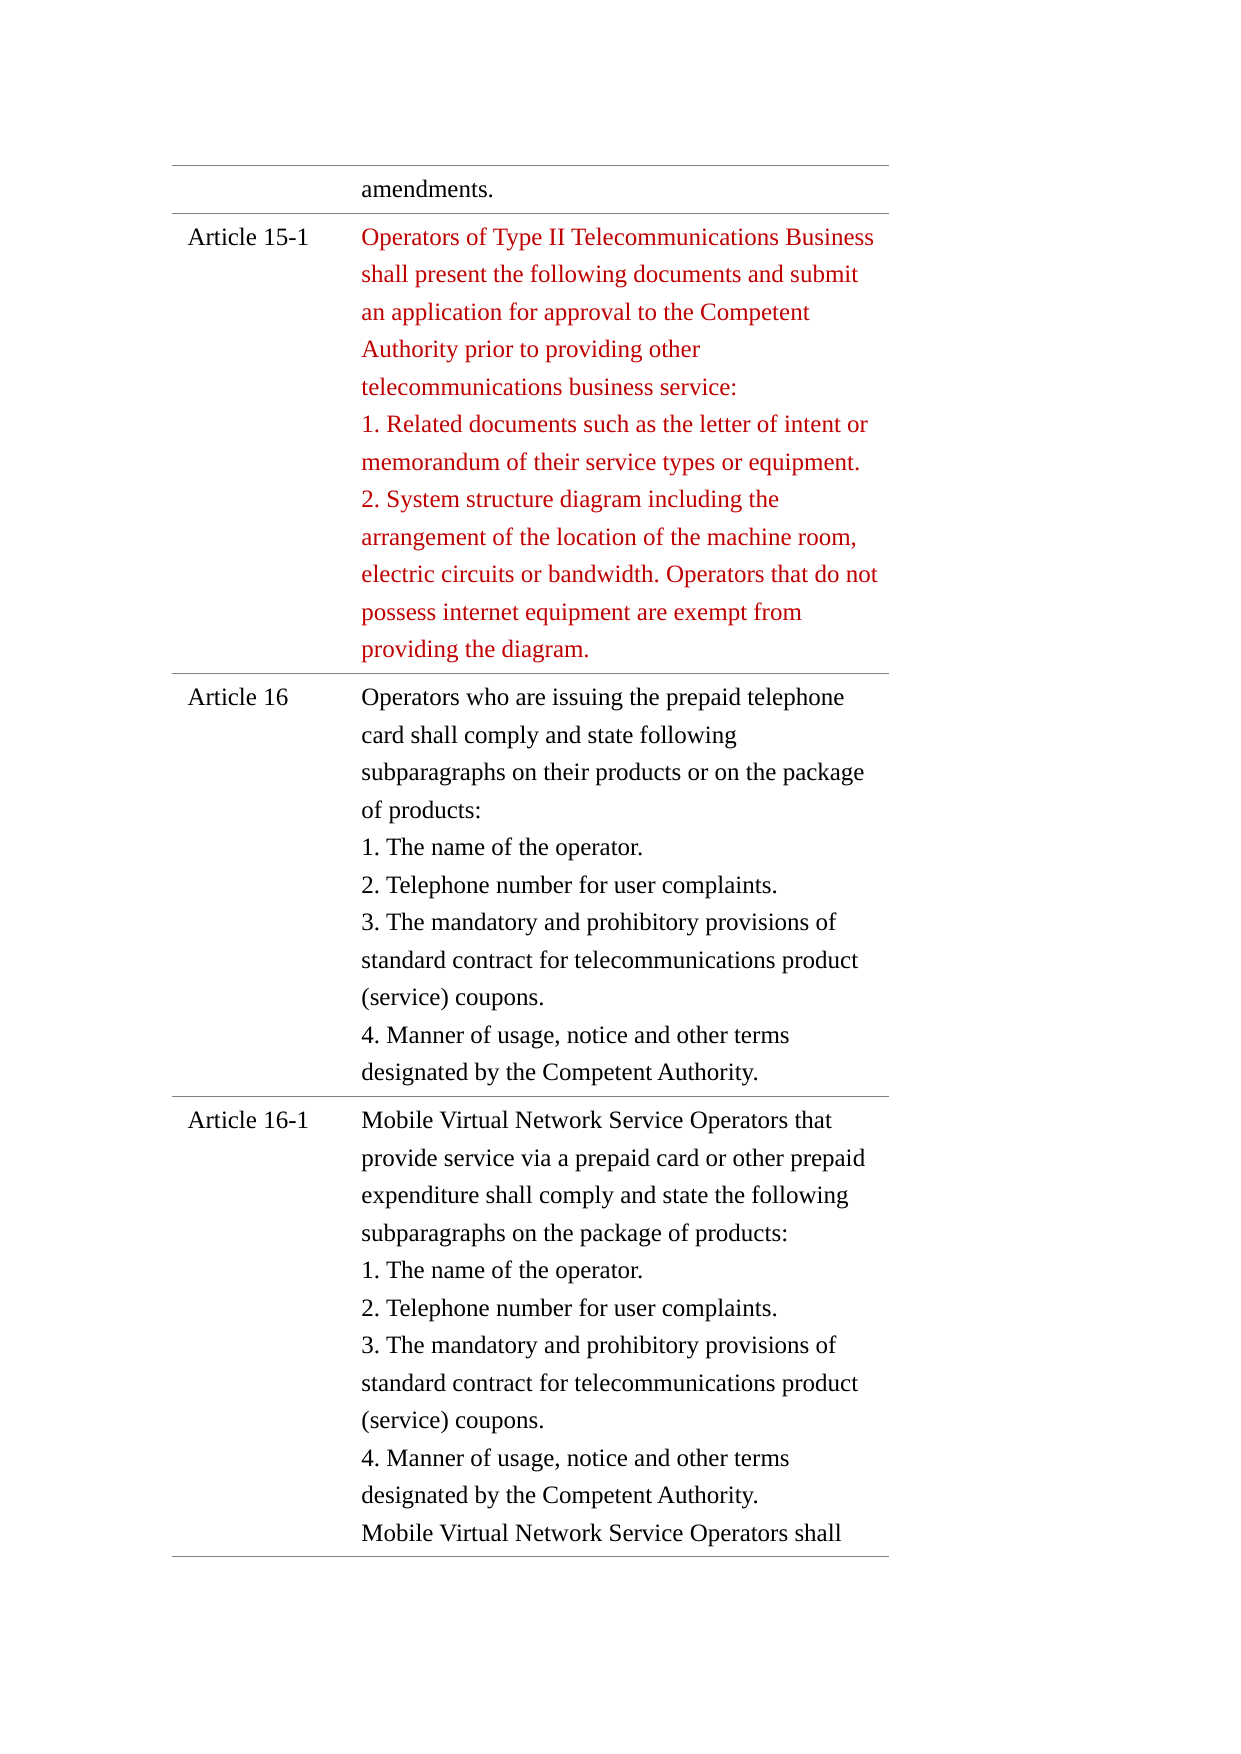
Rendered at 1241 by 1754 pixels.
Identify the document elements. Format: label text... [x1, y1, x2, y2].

table_cell Operators of Type II Telecommunications Business shall present the following documents and submit an application for approval to the Competent Authority prior to providing other telecommunications business service: 1. Related documents such as the letter of intent or memorandum of their service types or equipment. 2. System structure diagram including the arrangement of the location of the machine room, electric circuits or bandwidth. Operators that do not possess internet equipment are exempt from providing the diagram. [357, 214, 889, 673]
table_cell amendments. [357, 166, 889, 212]
table_cell [889, 1096, 914, 1556]
table_cell Article 15-1 [172, 214, 325, 673]
table_cell Article 16-1 [172, 1097, 325, 1556]
table_cell [325, 674, 357, 1096]
table_cell [325, 166, 357, 212]
table_cell [325, 214, 357, 673]
table_cell [172, 166, 325, 212]
table_cell Mobile Virtual Network Service Operators that provide service via a prepaid card or other prepaid expenditure shall comply and state the following subparagraphs on the package of products: 1. The name of the operator. 2. Telephone number for user complaints. 3. The mandatory and prohibitory provisions of standard contract for telecommunications product (service) coupons. 4. Manner of usage, notice and other terms designated by the Competent Authority. Mobile Virtual Network Service Operators shall [357, 1097, 889, 1556]
table_cell Operators who are issuing the prepaid telephone card shall comply and state following subparagraphs on their products or on the package of products: 1. The name of the operator. 2. Telephone number for user complaints. 3. The mandatory and prohibitory provisions of standard contract for telecommunications product (service) coupons. 4. Manner of usage, notice and other terms designated by the Competent Authority. [357, 674, 889, 1096]
table_cell [889, 213, 914, 673]
table_cell [325, 1097, 357, 1556]
table_cell Article 16 [172, 674, 325, 1096]
table_cell [889, 165, 914, 212]
table_cell [889, 673, 914, 1096]
